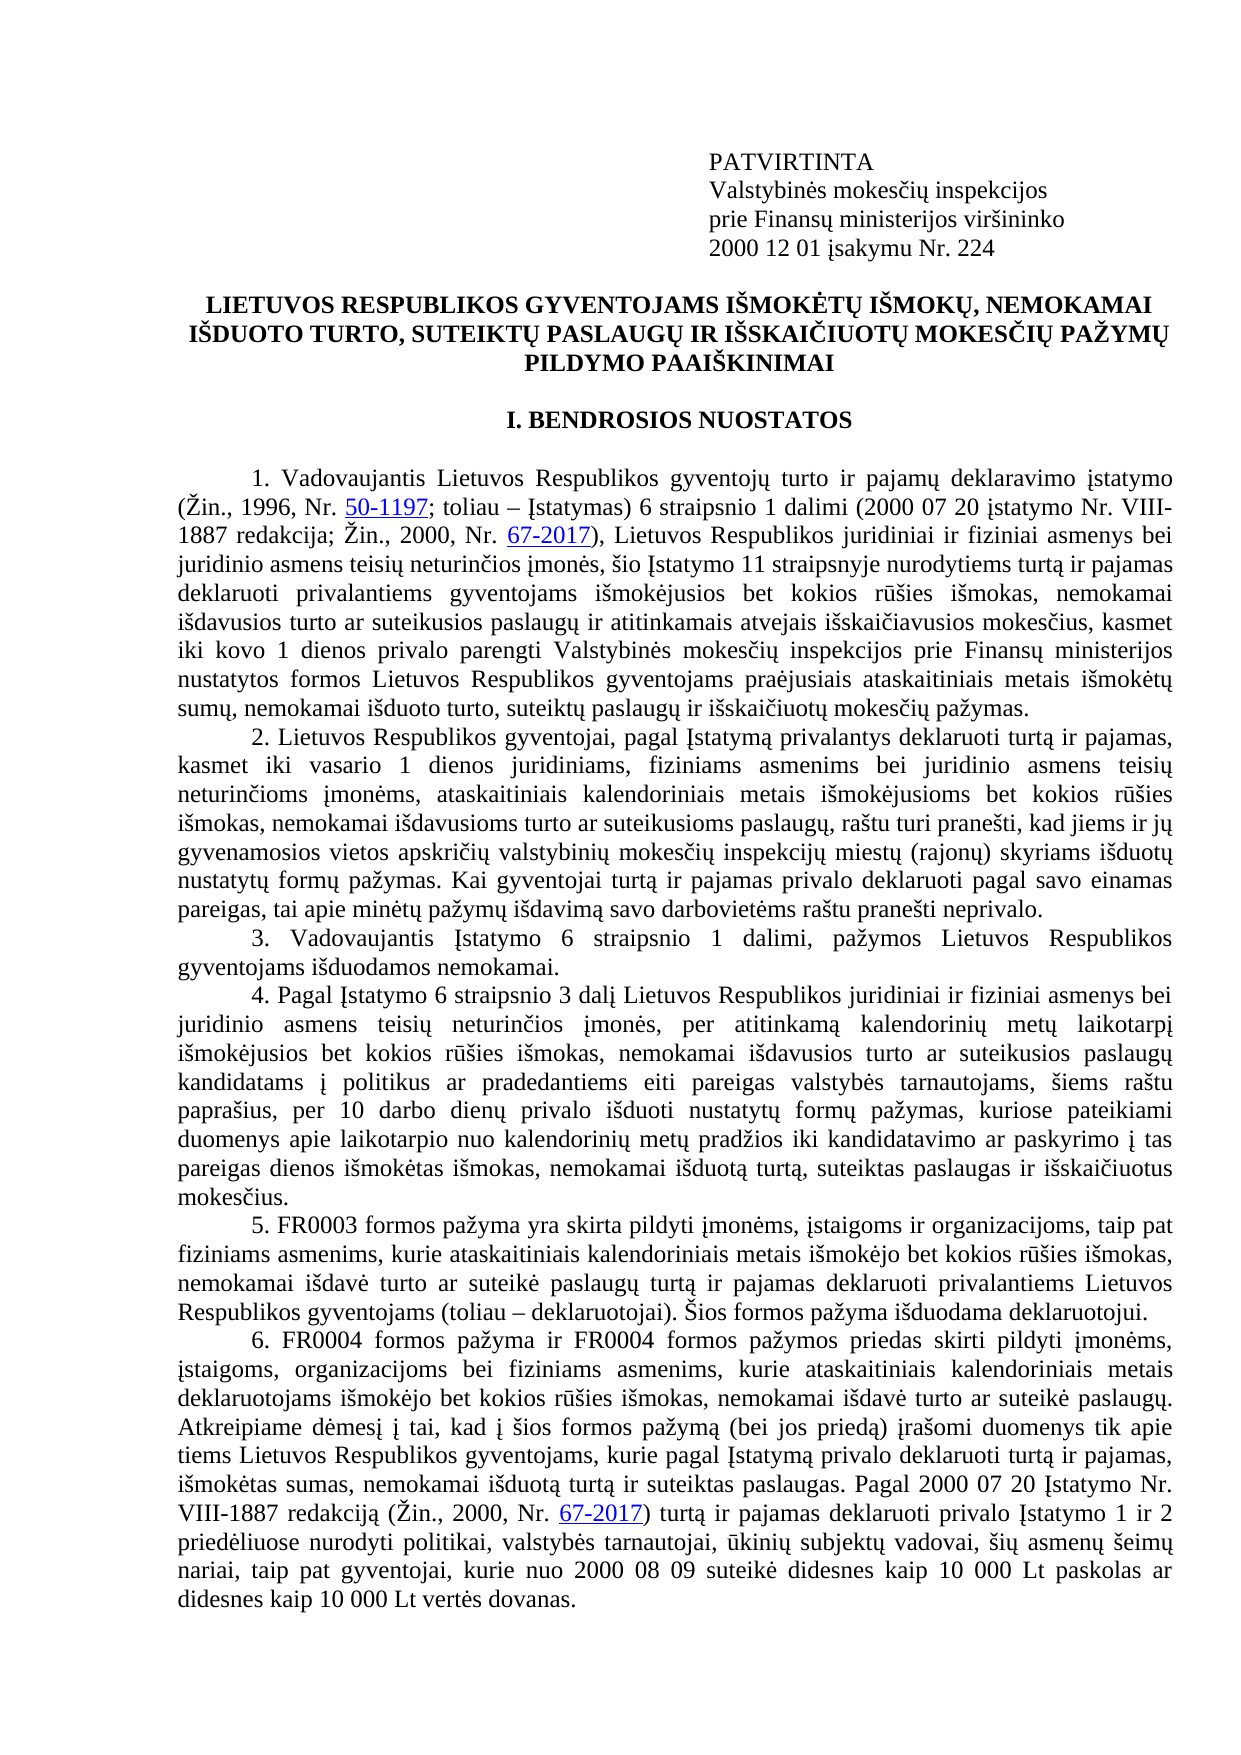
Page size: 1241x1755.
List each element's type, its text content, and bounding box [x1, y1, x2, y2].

text 1. Vadovaujantis Lietuvos Respublikos gyventojų turto ir pajamų deklaravimo įstatymo (Žin., 1996, Nr. 50-1197; toliau – Įstatymas) 6 straipsnio 1 dalimi (2000 07 20 įstatymo Nr. VIII-1887 redakcija; Žin., 2000, Nr. 67-2017), Lietuvos Respublikos juridiniai ir fiziniai asmenys bei juridinio asmens teisių neturinčios įmonės, šio Įstatymo 11 straipsnyje nurodytiems turtą ir pajamas deklaruoti privalantiems gyventojams išmokėjusios bet kokios rūšies išmokas, nemokamai išdavusios turto ar suteikusios paslaugų ir atitinkamais atvejais išskaičiavusios mokesčius, kasmet iki kovo 1 dienos privalo parengti Valstybinės mokesčių inspekcijos prie Finansų ministerijos nustatytos formos Lietuvos Respublikos gyventojams praėjusiais ataskaitiniais metais išmokėtų sumų, nemokamai išduoto turto, suteiktų paslaugų ir išskaičiuotų mokesčių pažymas. [177, 463, 1174, 722]
text 2000 12 01 įsakymu Nr. 224 [177, 233, 1181, 262]
text PATVIRTINTA [177, 147, 1181, 176]
text LIETUVOS RESPUBLIKOS GYVENTOJAMS IŠMOKĖTŲ IŠMOKŲ, NEMOKAMAI IŠDUOTO TURTO, SUTEIKTŲ PASLAUGŲ IR IŠSKAIČIUOTŲ MOKESČIŲ PAŽYMŲ PILDYMO PAAIŠKINIMAI [177, 291, 1181, 377]
text 4. Pagal Įstatymo 6 straipsnio 3 dalį Lietuvos Respublikos juridiniai ir fiziniai asmenys bei juridinio asmens teisių neturinčios įmonės, per atitinkamą kalendorinių metų laikotarpį išmokėjusios bet kokios rūšies išmokas, nemokamai išdavusios turto ar suteikusios paslaugų kandidatams į politikus ar pradedantiems eiti pareigas valstybės tarnautojams, šiems raštu paprašius, per 10 darbo dienų privalo išduoti nustatytų formų pažymas, kuriose pateikiami duomenys apie laikotarpio nuo kalendorinių metų pradžios iki kandidatavimo ar paskyrimo į tas pareigas dienos išmokėtas išmokas, nemokamai išduotą turtą, suteiktas paslaugas ir išskaičiuotus mokesčius. [177, 981, 1174, 1211]
text prie Finansų ministerijos viršininko [177, 204, 1181, 233]
text Valstybinės mokesčių inspekcijos [177, 176, 1181, 204]
text 6. FR0004 formos pažyma ir FR0004 formos pažymos priedas skirti pildyti įmonėms, įstaigoms, organizacijoms bei fiziniams asmenims, kurie ataskaitiniais kalendoriniais metais deklaruotojams išmokėjo bet kokios rūšies išmokas, nemokamai išdavė turto ar suteikė paslaugų. Atkreipiame dėmesį į tai, kad į šios formos pažymą (bei jos priedą) įrašomi duomenys tik apie tiems Lietuvos Respublikos gyventojams, kurie pagal Įstatymą privalo deklaruoti turtą ir pajamas, išmokėtas sumas, nemokamai išduotą turtą ir suteiktas paslaugas. Pagal 2000 07 20 Įstatymo Nr. VIII-1887 redakciją (Žin., 2000, Nr. 67-2017) turtą ir pajamas deklaruoti privalo Įstatymo 1 ir 2 priedėliuose nurodyti politikai, valstybės tarnautojai, ūkinių subjektų vadovai, šių asmenų šeimų nariai, taip pat gyventojai, kurie nuo 2000 08 09 suteikė didesnes kaip 10 000 Lt paskolas ar didesnes kaip 10 000 Lt vertės dovanas. [177, 1326, 1174, 1613]
text 3. Vadovaujantis Įstatymo 6 straipsnio 1 dalimi, pažymos Lietuvos Respublikos gyventojams išduodamos nemokamai. [177, 923, 1174, 981]
text 2. Lietuvos Respublikos gyventojai, pagal Įstatymą privalantys deklaruoti turtą ir pajamas, kasmet iki vasario 1 dienos juridiniams, fiziniams asmenims bei juridinio asmens teisių neturinčioms įmonėms, ataskaitiniais kalendoriniais metais išmokėjusioms bet kokios rūšies išmokas, nemokamai išdavusioms turto ar suteikusioms paslaugų, raštu turi pranešti, kad jiems ir jų gyvenamosios vietos apskričių valstybinių mokesčių inspekcijų miestų (rajonų) skyriams išduotų nustatytų formų pažymas. Kai gyventojai turtą ir pajamas privalo deklaruoti pagal savo einamas pareigas, tai apie minėtų pažymų išdavimą savo darbovietėms raštu pranešti neprivalo. [177, 722, 1174, 923]
text 5. FR0003 formos pažyma yra skirta pildyti įmonėms, įstaigoms ir organizacijoms, taip pat fiziniams asmenims, kurie ataskaitiniais kalendoriniais metais išmokėjo bet kokios rūšies išmokas, nemokamai išdavė turto ar suteikė paslaugų turtą ir pajamas deklaruoti privalantiems Lietuvos Respublikos gyventojams (toliau – deklaruotojai). Šios formos pažyma išduodama deklaruotojui. [177, 1211, 1174, 1326]
text I. BENDROSIOS NUOSTATOS [177, 406, 1181, 434]
